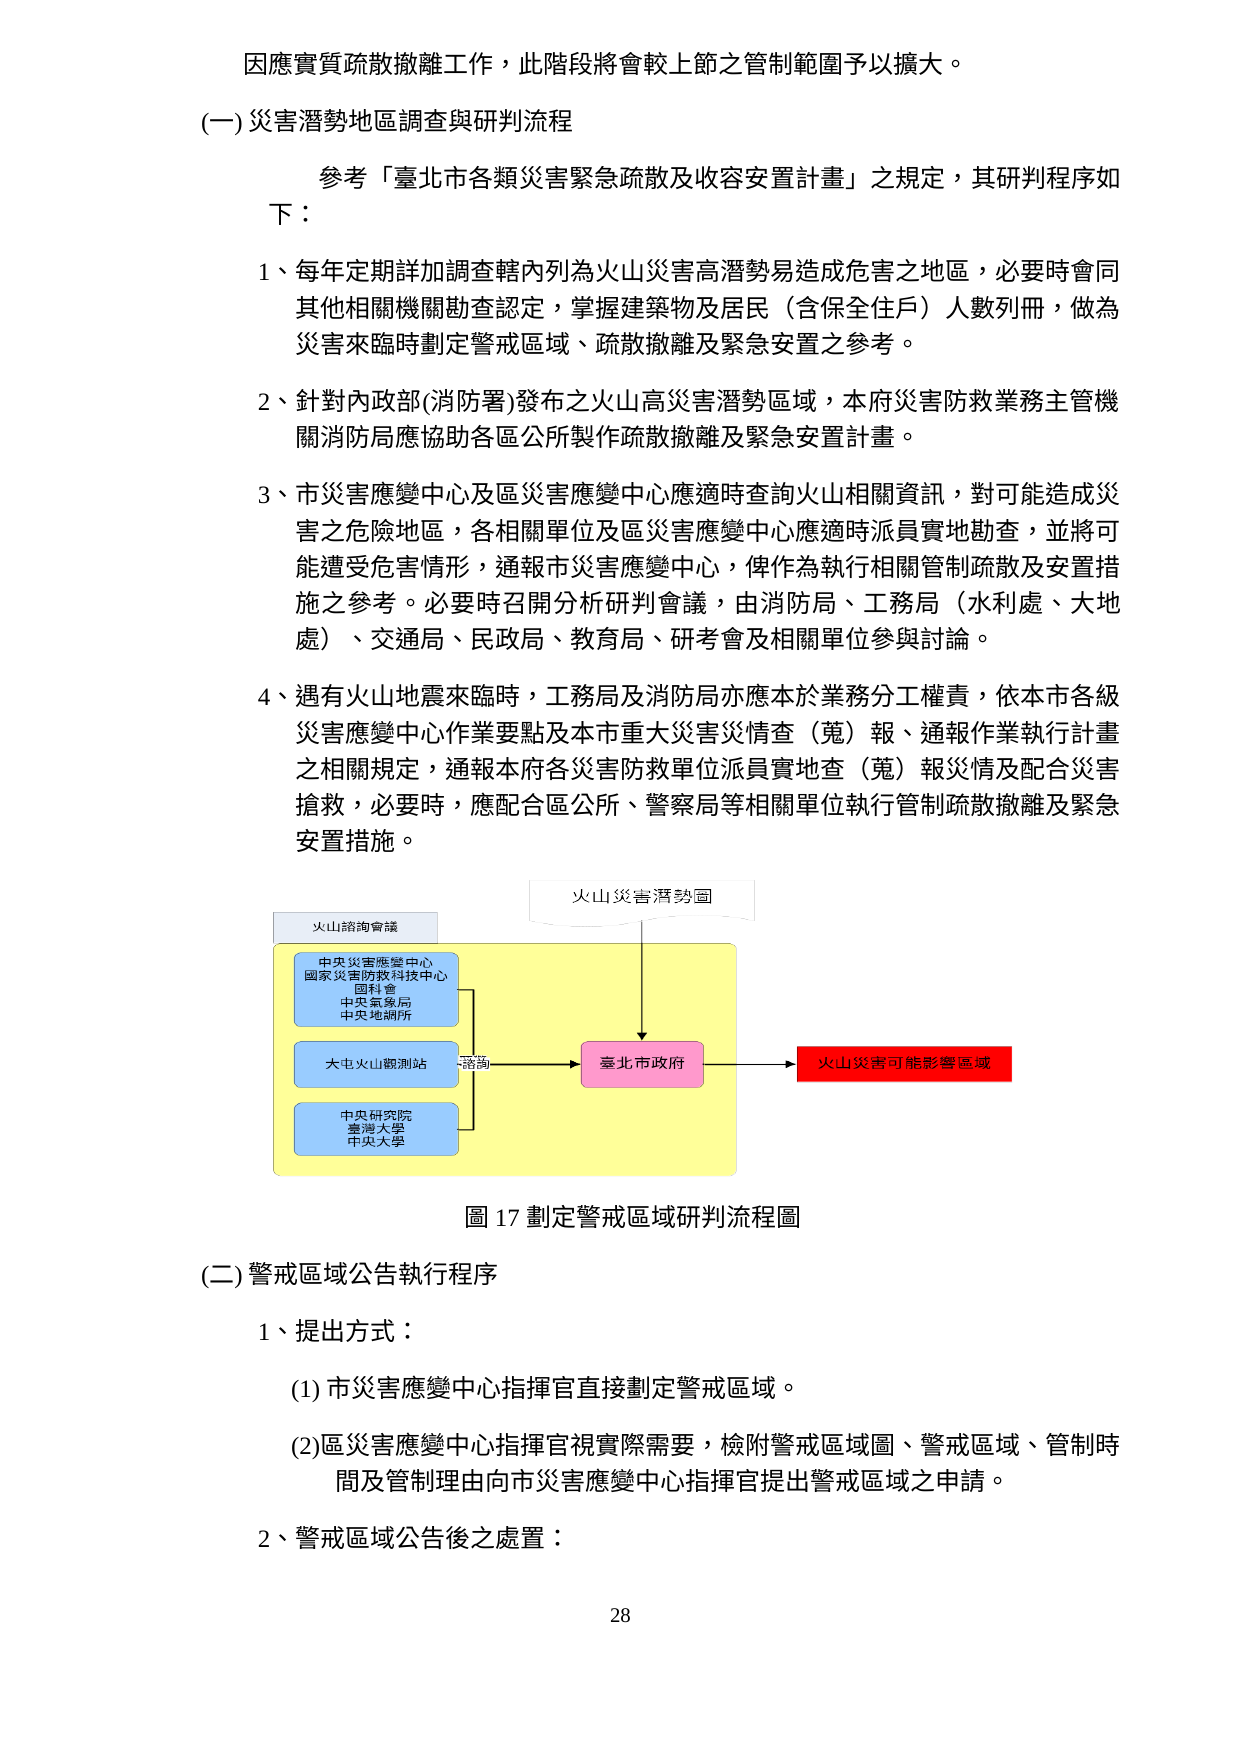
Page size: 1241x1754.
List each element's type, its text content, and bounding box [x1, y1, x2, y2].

text 4、遇有火山地震來臨時，工務局及消防局亦應本於業務分工權責，依本市各級災害應變中心作業要點及本市重大災害災情查（蒐）報、通報作業執行計畫之相關規定，通報本府各災害防救單位派員實地查（蒐）報災情及配合災害搶救，必要時，應配合區公所、警察局等相關單位執行管制疏散撤離及緊急安置措施。 [258, 677, 1122, 858]
text (二) 警戒區域公告執行程序 [201, 1254, 1122, 1291]
text 1、每年定期詳加調查轄內列為火山災害高潛勢易造成危害之地區，必要時會同其他相關機關勘查認定，掌握建築物及居民（含保全住戶）人數列冊，做為災害來臨時劃定警戒區域、疏散撤離及緊急安置之參考。 [258, 252, 1122, 361]
text (一) 災害潛勢地區調查與研判流程 [201, 101, 1122, 138]
text 3、市災害應變中心及區災害應變中心應適時查詢火山相關資訊，對可能造成災害之危險地區，各相關單位及區災害應變中心應適時派員實地勘查，並將可能遭受危害情形，通報市災害應變中心，俾作為執行相關管制疏散及安置措施之參考。必要時召開分析研判會議，由消防局、工務局（水利處、大地處）、交通局、民政局、教育局、研考會及相關單位參與討論。 [258, 475, 1122, 656]
text 1、提出方式： [258, 1311, 1122, 1348]
text 圖17 劃定警戒區域研判流程圖 [143, 1197, 1122, 1233]
text (2)區災害應變中心指揮官視實際需要，檢附警戒區域圖、警戒區域、管制時間及管制理由向市災害應變中心指揮官提出警戒區域之申請。 [291, 1426, 1122, 1498]
text 2、針對內政部(消防署)發布之火山高災害潛勢區域，本府災害防救業務主管機關消防局應協助各區公所製作疏散撤離及緊急安置計畫。 [258, 381, 1122, 454]
text 因應實質疏散撤離工作，此階段將會較上節之管制範圍予以擴大。 [193, 44, 1122, 81]
text 2、警戒區域公告後之處置： [258, 1519, 1122, 1555]
text (1) 市災害應變中心指揮官直接劃定警戒區域。 [291, 1368, 1122, 1405]
text 參考「臺北市各類災害緊急疏散及收容安置計畫」之規定，其研判程序如下： [268, 158, 1122, 231]
